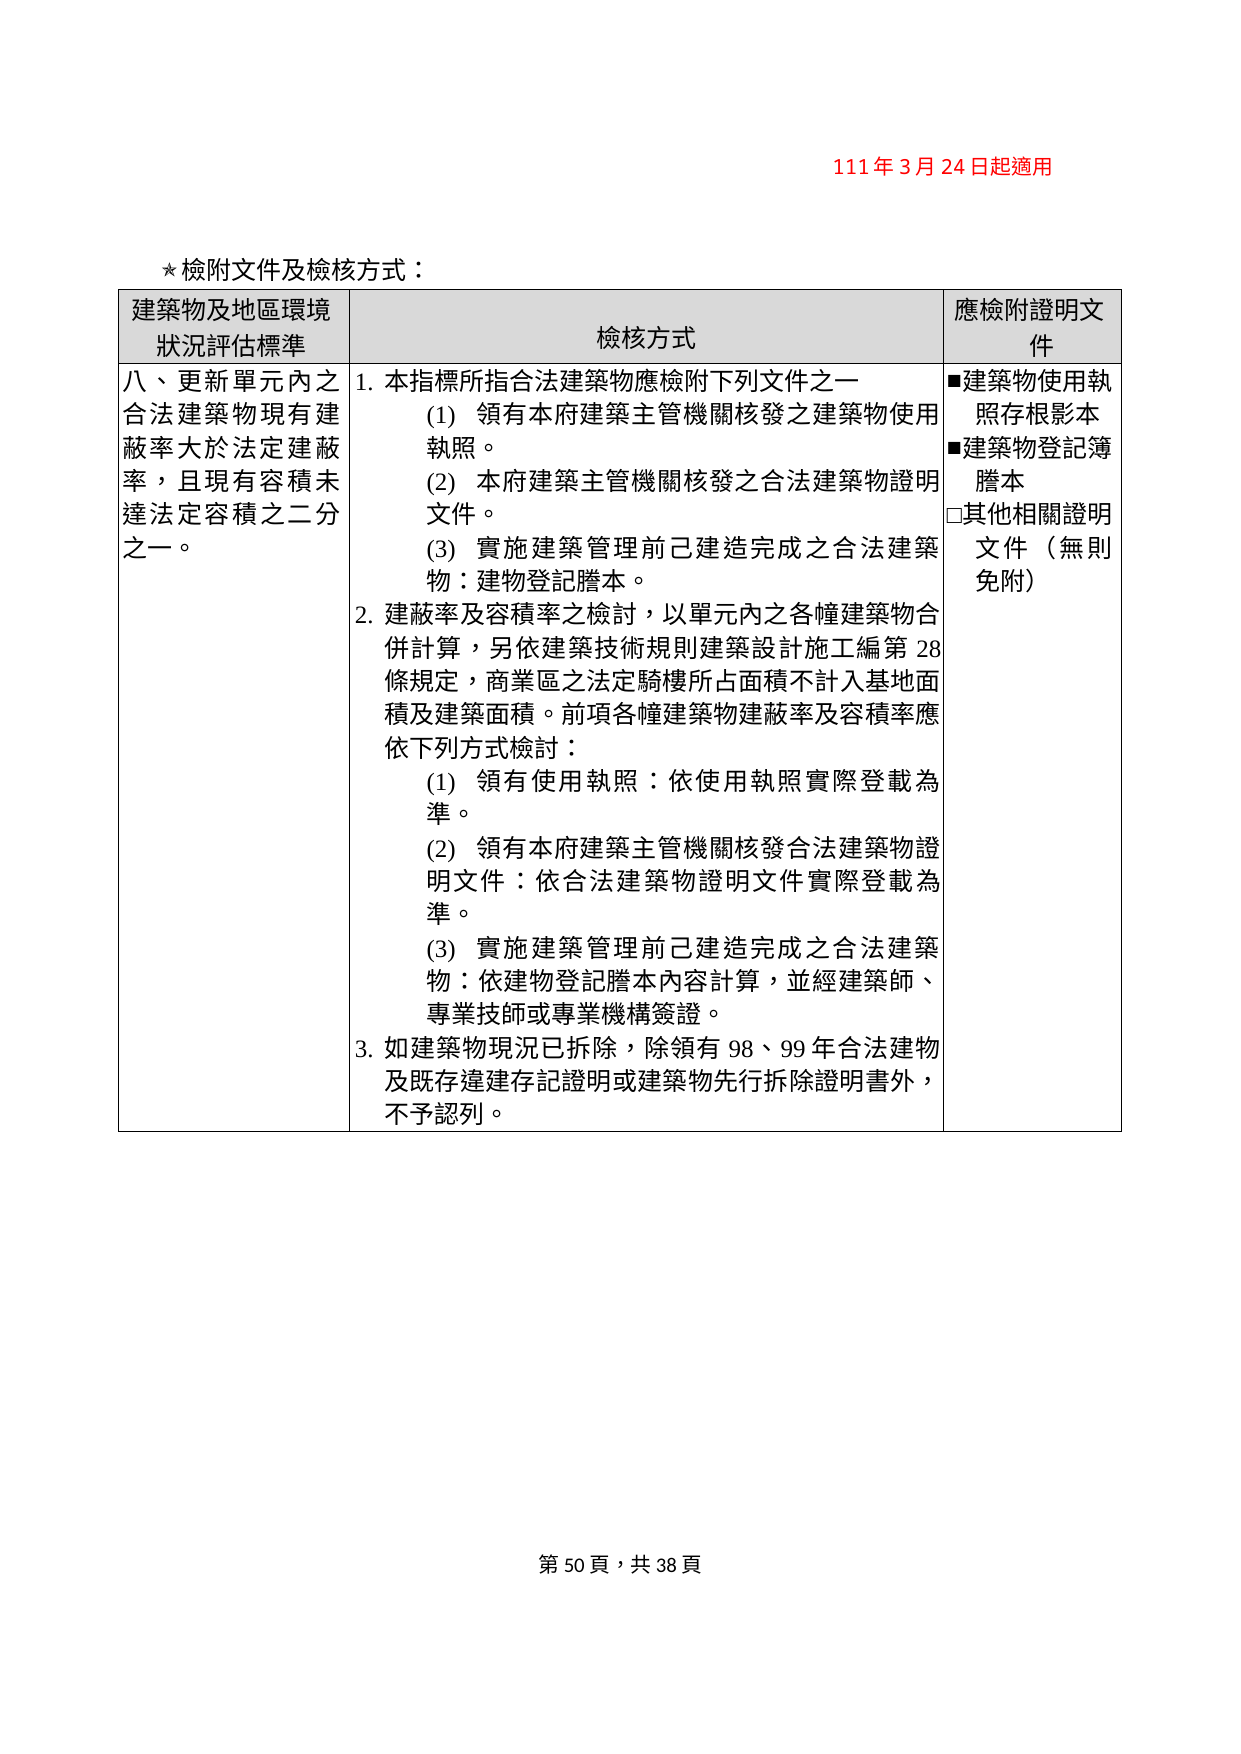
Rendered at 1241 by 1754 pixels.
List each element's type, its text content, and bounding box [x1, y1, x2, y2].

text 檢附文件及檢核方式： [158, 227, 1053, 289]
table_header 建築物及地區環境狀況評估標準 [119, 290, 349, 363]
table_cell 八、更新單元內之合法建築物現有建蔽率大於法定建蔽率，且現有容積未達法定容積之二分之一。 [119, 364, 349, 1131]
table_header 檢核方式 [350, 290, 943, 363]
table_header 應檢附證明文件 [944, 290, 1121, 363]
table_cell ■建築物使用執照存根影本 ■建築物登記簿謄本 □其他相關證明文件（無則免附） [944, 364, 1121, 1131]
table_cell 本指標所指合法建築物應檢附下列文件之一 領有本府建築主管機關核發之建築物使用執照。 本府建築主管機關核發之合法建築物證明文件。 實施建築管理前己建造完成之合法建築物：建物登記謄本。 建蔽率及容積率之檢討，以單元內之各幢建築物合併計算，另依建築技術規則建築設計施工編第28條規定，商業區之法定騎樓所占面積不計入基地面積及建築面積。前項各幢建築物建蔽率及容積率應依下列方式檢討： 領有使用執照：依使用執照實際登載為準。 領有本府建築主管機關核發合法建築物證明文件：依合法建築物證明文件實際登載為準。 實施建築管理前己建造完成之合法建築物：依建物登記謄本內容計算，並經建築師、專業技師或專業機構簽證。 如建築物現況已拆除，除領有98、99年合法建物及既存違建存記證明或建築物先行拆除證明書外，不予認列。 [350, 364, 943, 1131]
